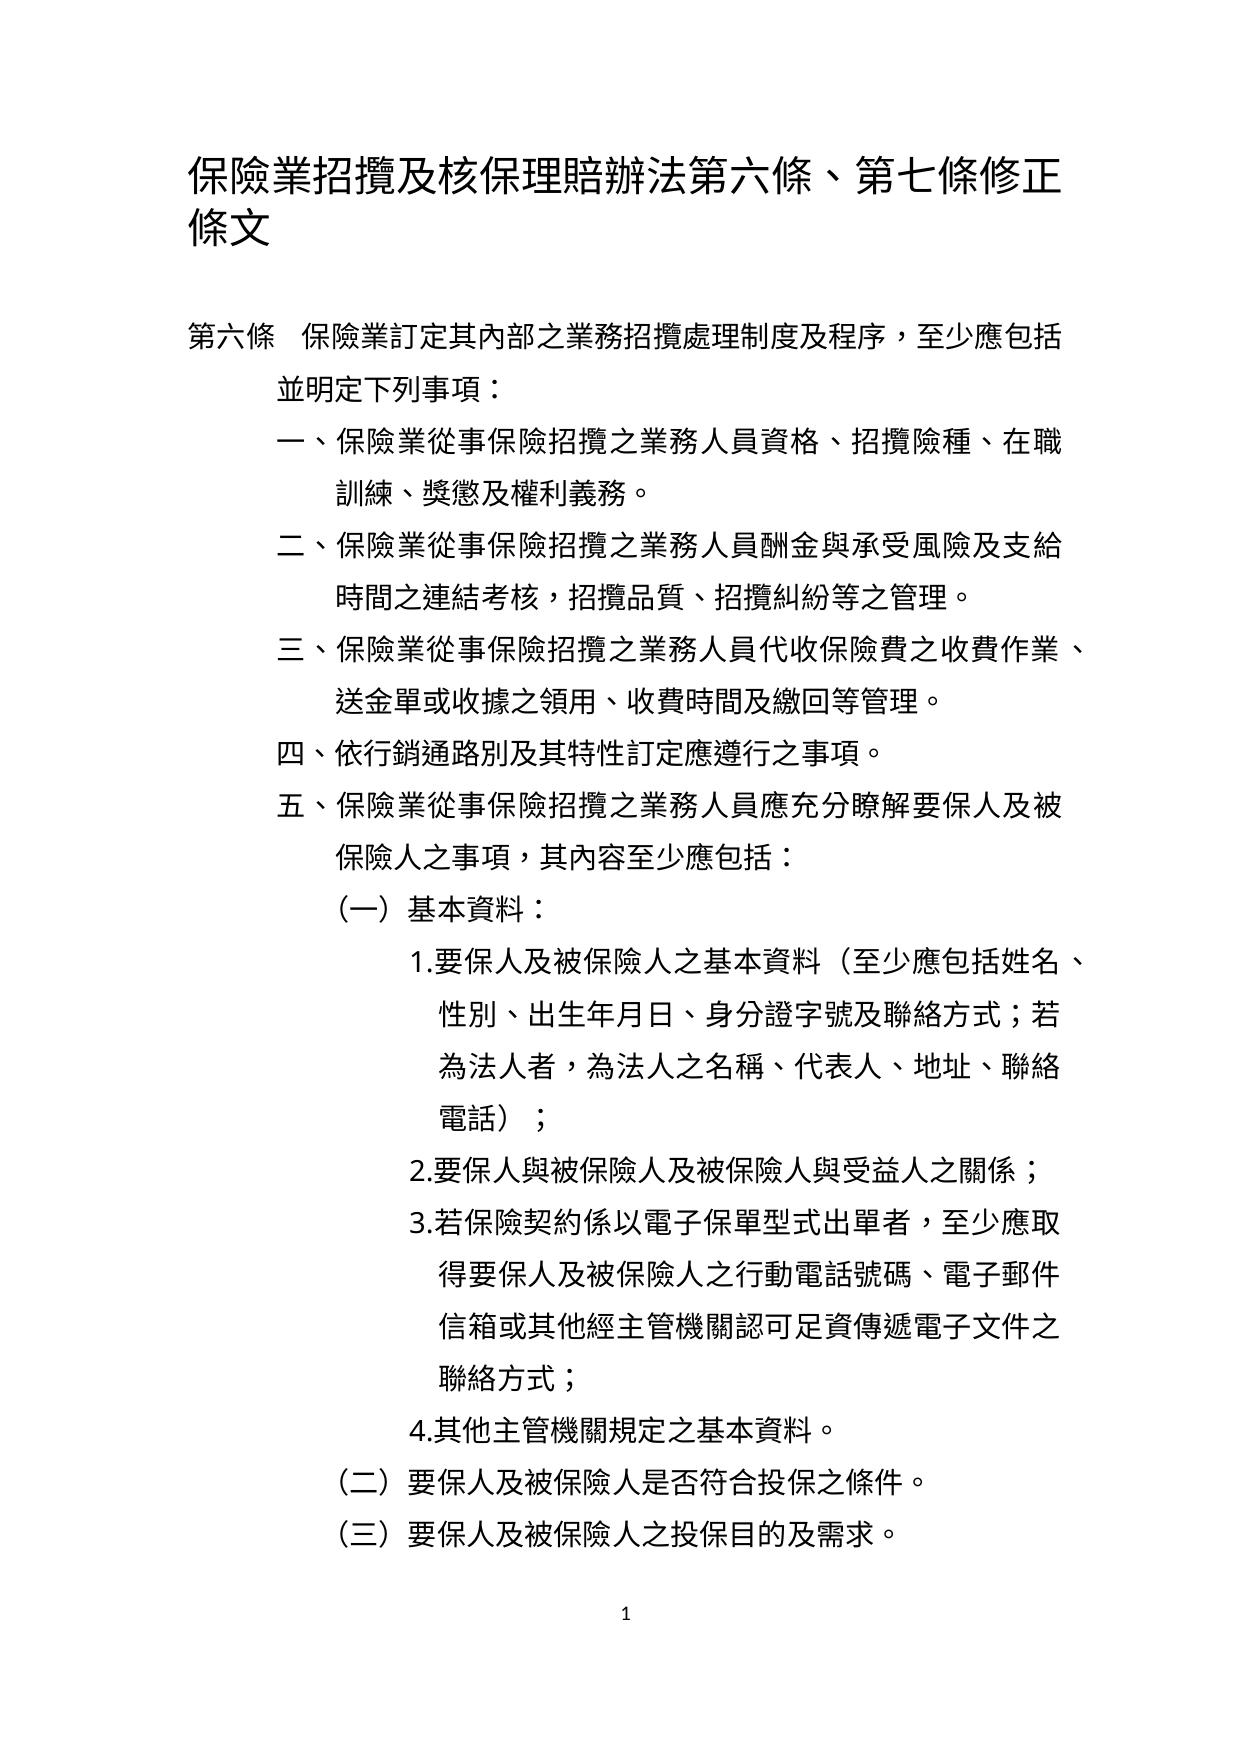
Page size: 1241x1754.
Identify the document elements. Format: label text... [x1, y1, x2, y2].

text 2.要保人與被保險人及被保險人與受益人之關係； [409, 1139, 1063, 1192]
text 三、保險業從事保險招攬之業務人員代收保險費之收費作業、送金單或收據之領用、收費時間及繳回等管理。 [276, 619, 1063, 723]
text 一、保險業從事保險招攬之業務人員資格、招攬險種、在職訓練、獎懲及權利義務。 [276, 410, 1063, 514]
text （三）要保人及被保險人之投保目的及需求。 [187, 1504, 1063, 1556]
text 3.若保險契約係以電子保單型式出單者，至少應取得要保人及被保險人之行動電話號碼、電子郵件信箱或其他經主管機關認可足資傳遞電子文件之聯絡方式； [409, 1192, 1063, 1400]
text 五、保險業從事保險招攬之業務人員應充分瞭解要保人及被保險人之事項，其內容至少應包括： [276, 775, 1063, 879]
text 1.要保人及被保險人之基本資料（至少應包括姓名、性別、出生年月日、身分證字號及聯絡方式；若為法人者，為法人之名稱、代表人、地址、聯絡電話）； [409, 931, 1063, 1139]
text （一）基本資料： [187, 879, 1063, 931]
text 四、依行銷通路別及其特性訂定應遵行之事項。 [276, 723, 1063, 775]
text 二、保險業從事保險招攬之業務人員酬金與承受風險及支給時間之連結考核，招攬品質、招攬糾紛等之管理。 [276, 514, 1063, 619]
text 保險業招攬及核保理賠辦法第六條、第七條修正條文 [187, 150, 1063, 254]
text 第六條 保險業訂定其內部之業務招攬處理制度及程序，至少應包括並明定下列事項： [187, 306, 1063, 410]
text 4.其他主管機關規定之基本資料。 [409, 1400, 1063, 1452]
text （二）要保人及被保險人是否符合投保之條件。 [187, 1452, 1063, 1504]
